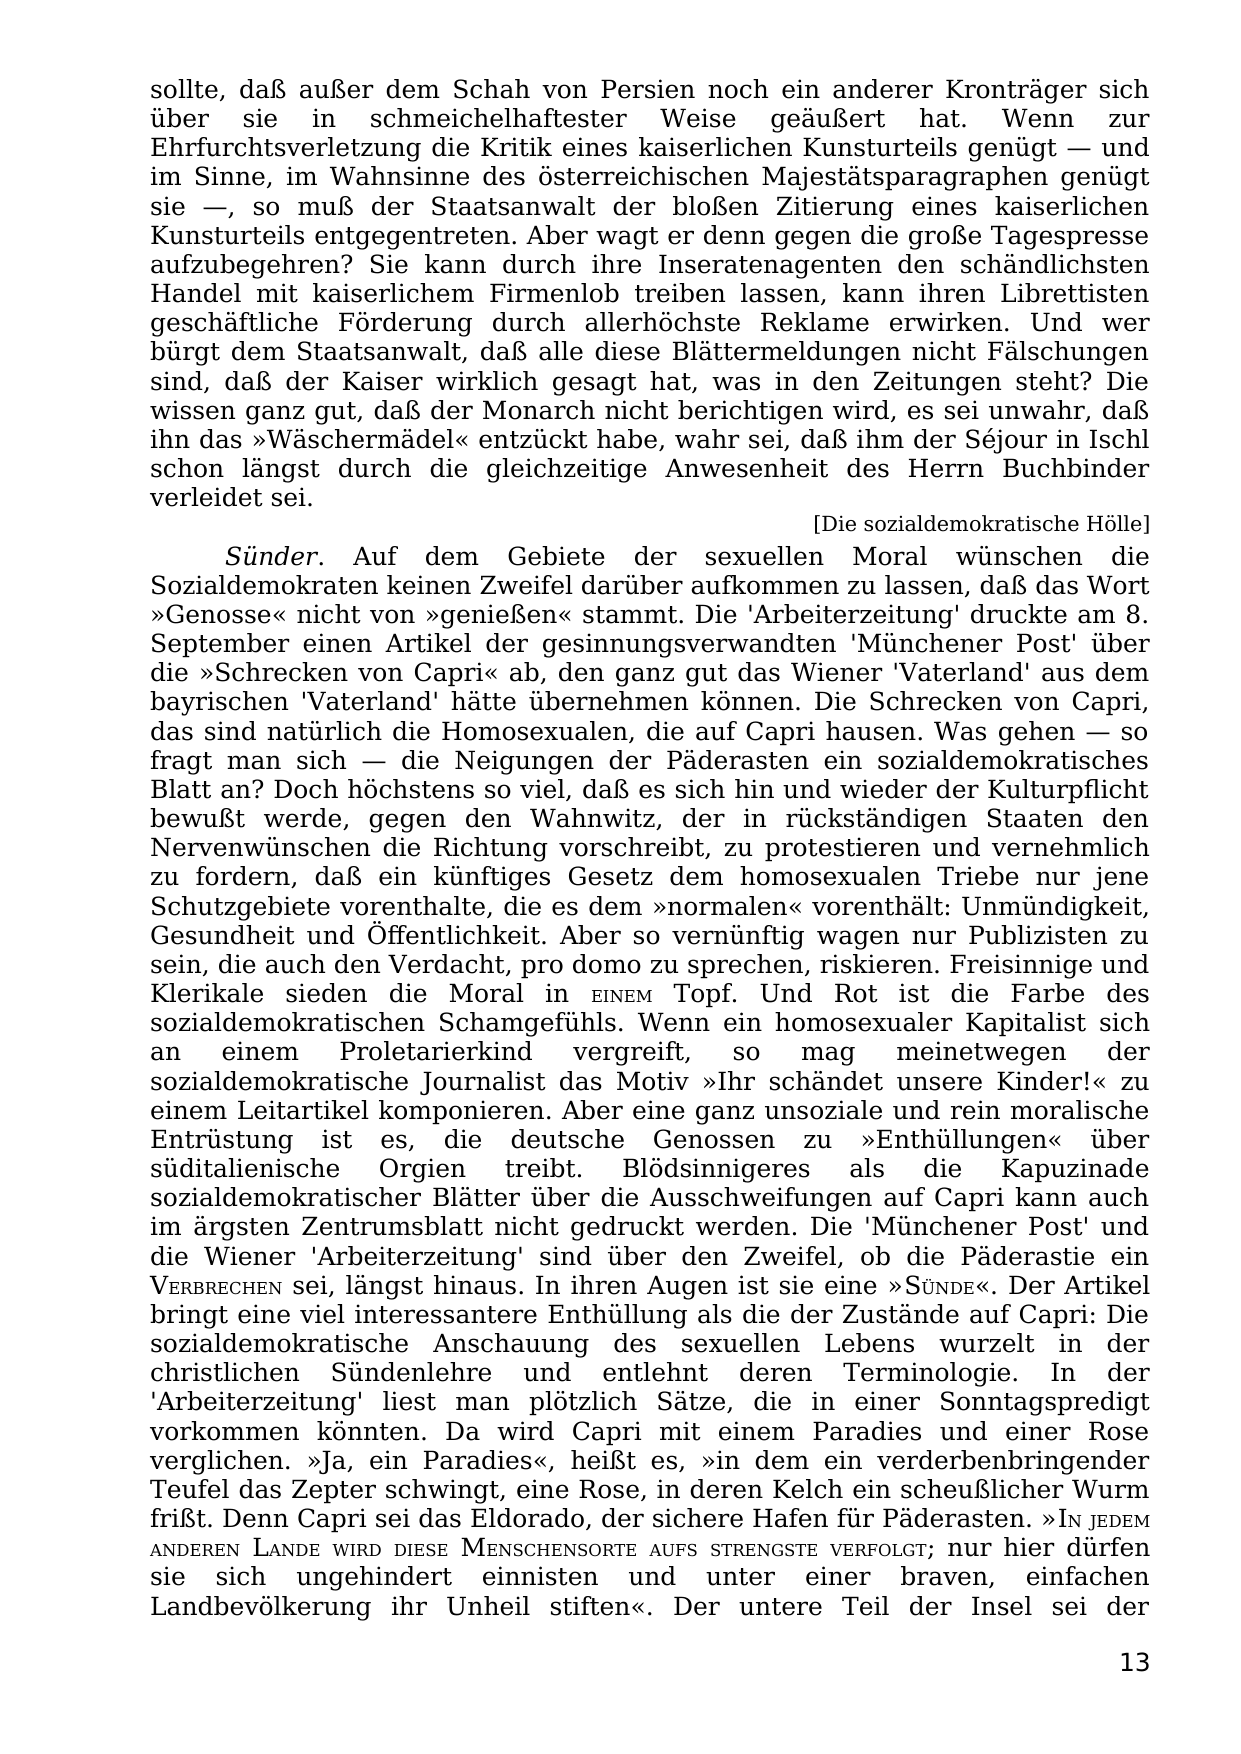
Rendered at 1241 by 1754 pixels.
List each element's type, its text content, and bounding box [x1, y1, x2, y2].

text [Die sozialdemokratische Hölle] [150, 512, 1151, 537]
text Sünder. Auf dem Gebiete der sexuellen Moral wünschen die Sozialdemokraten keinen Zweifel darüber aufkommen zu lassen, daß das Wort »Genosse« nicht von »genießen« stammt. Die 'Arbeiterzeitung' druckte am 8. September einen Artikel der gesinnungsverwandten 'Münchener Post' über die »Schrecken von Capri« ab, den ganz gut das Wiener 'Vaterland' aus dem bayrischen 'Vaterland' hätte übernehmen können. Die Schrecken von Capri, das sind natürlich die Homosexualen, die auf Capri hausen. Was gehen — so fragt man sich — die Neigungen der Päderasten ein sozialdemokratisches Blatt an? Doch höchstens so viel, daß es sich hin und wieder der Kulturpflicht bewußt werde, gegen den Wahnwitz, der in rückständigen Staaten den Nervenwünschen die Richtung vorschreibt, zu protestieren und vernehmlich zu fordern, daß ein künftiges Gesetz dem homosexualen Triebe nur jene Schutzgebiete vorenthalte, die es dem »normalen« vorenthält: Unmündigkeit, Gesundheit und Öffentlichkeit. Aber so vernünftig wagen nur Publizisten zu sein, die auch den Verdacht, pro domo zu sprechen, riskieren. Freisinnige und Klerikale sieden die Moral in einem Topf. Und Rot ist die Farbe des sozialdemokratischen Schamgefühls. Wenn ein homosexualer Kapitalist sich an einem Proletarierkind vergreift, so mag meinetwegen der sozialdemokratische Journalist das Motiv »Ihr schändet unsere Kinder!« zu einem Leitartikel komponieren. Aber eine ganz unsoziale und rein moralische Entrüstung ist es, die deutsche Genossen zu »Enthüllungen« über süditalienische Orgien treibt. Blödsinnigeres als die Kapuzinade sozialdemokratischer Blätter über die Ausschweifungen auf Capri kann auch im ärgsten Zentrumsblatt nicht gedruckt werden. Die 'Münchener Post' und die Wiener 'Arbeiterzeitung' sind über den Zweifel, ob die Päderastie ein Verbrechen sei, längst hinaus. In ihren Augen ist sie eine »Sünde«. Der Artikel bringt eine viel interessantere Enthüllung als die der Zustände auf Capri: Die sozialdemokratische Anschauung des sexuellen Lebens wurzelt in der christlichen Sündenlehre und entlehnt deren Terminologie. In der 'Arbeiterzeitung' liest man plötzlich Sätze, die in einer Sonntagspredigt vorkommen könnten. Da wird Capri mit einem Paradies und einer Rose verglichen. »Ja, ein Paradies«, heißt es, »in dem ein verderbenbringender Teufel das Zepter schwingt, eine Rose, in deren Kelch ein scheußlicher Wurm frißt. Denn Capri sei das Eldorado, der sichere Hafen für Päderasten. »In jedem anderen Lande wird diese Menschensorte aufs strengste verfolgt; nur hier dürfen sie sich ungehindert einnisten und unter einer braven, einfachen Landbevölkerung ihr Unheil stiften«. Der untere Teil der Insel sei der [150, 537, 1151, 1621]
text sollte, daß außer dem Schah von Persien noch ein anderer Kronträger sich über sie in schmeichelhaftester Weise geäußert hat. Wenn zur Ehrfurchtsverletzung die Kritik eines kaiserlichen Kunsturteils genügt — und im Sinne, im Wahnsinne des österreichischen Majestätsparagraphen genügt sie —, so muß der Staatsanwalt der bloßen Zitierung eines kaiserlichen Kunsturteils entgegentreten. Aber wagt er denn gegen die große Tagespresse aufzubegehren? Sie kann durch ihre Inseratenagenten den schändlichsten Handel mit kaiserlichem Firmenlob treiben lassen, kann ihren Librettisten geschäftliche Förderung durch allerhöchste Reklame erwirken. Und wer bürgt dem Staatsanwalt, daß alle diese Blättermeldungen nicht Fälschungen sind, daß der Kaiser wirklich gesagt hat, was in den Zeitungen steht? Die wissen ganz gut, daß der Monarch nicht berichtigen wird, es sei unwahr, daß ihn das »Wäschermädel« entzückt habe, wahr sei, daß ihm der Séjour in Ischl schon längst durch die gleichzeitige Anwesenheit des Herrn Buchbinder verleidet sei. [150, 75, 1151, 512]
